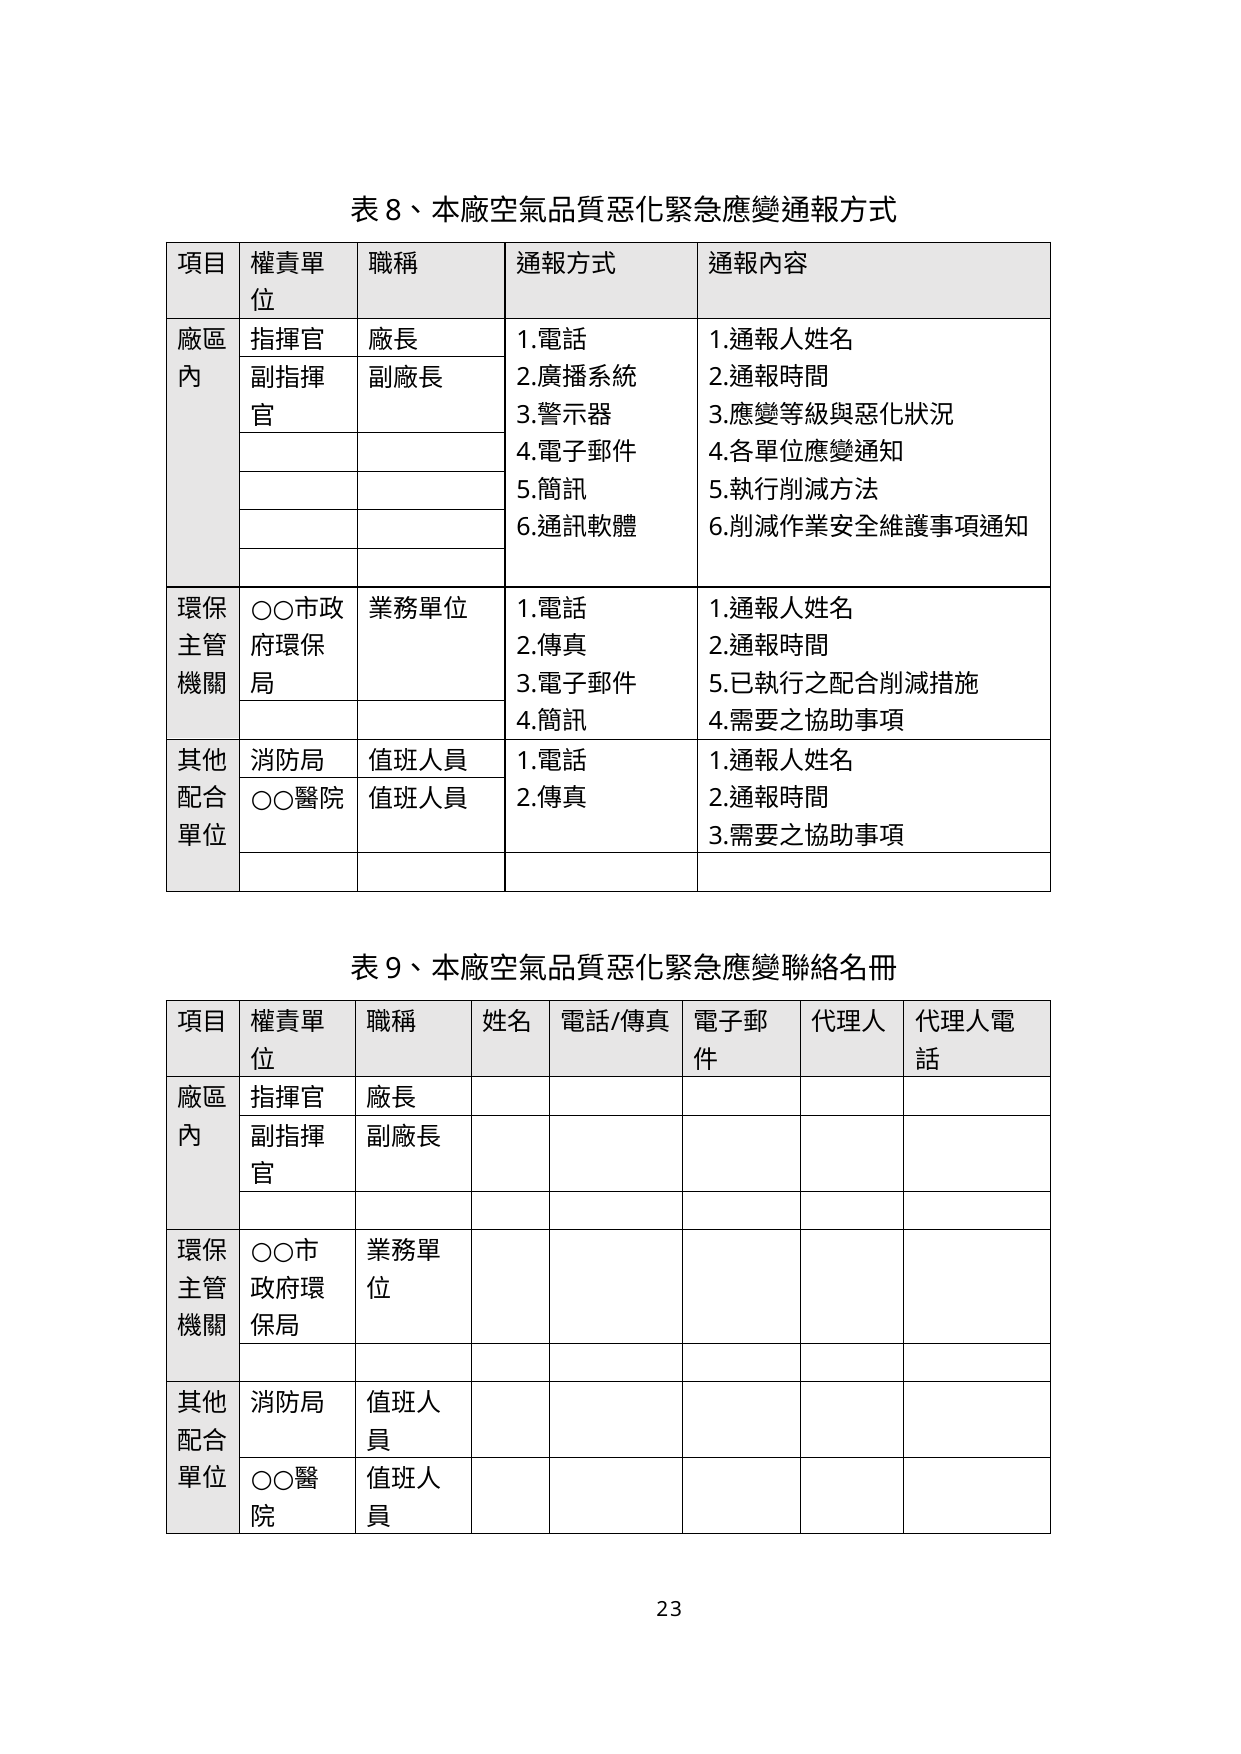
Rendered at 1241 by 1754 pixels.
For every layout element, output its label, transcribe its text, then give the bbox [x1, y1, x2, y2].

table_cell 環保 主管 機關 [167, 1230, 239, 1381]
table_cell [683, 1077, 800, 1114]
table_cell [472, 1458, 549, 1533]
table_cell [506, 853, 697, 891]
table_cell [550, 1192, 682, 1229]
table_cell [358, 510, 504, 548]
table_cell [358, 472, 504, 509]
table_cell 值班人員 [358, 740, 504, 777]
table_cell 副指揮官 [240, 357, 357, 432]
table_cell [683, 1382, 800, 1457]
table_cell [550, 1230, 682, 1343]
table_cell 環保 主管 機關 [167, 588, 239, 738]
table_cell 副廠長 [358, 357, 504, 432]
table_cell [240, 1344, 355, 1381]
table_cell [240, 549, 357, 586]
table_cell [683, 1192, 800, 1229]
table_cell [801, 1230, 903, 1343]
table_cell [801, 1192, 903, 1229]
table_cell [240, 510, 357, 548]
table_cell 值班人員 [356, 1382, 471, 1457]
table_cell 其他 配合 單位 [167, 740, 239, 891]
table_cell [801, 1116, 903, 1191]
table_cell [801, 1382, 903, 1457]
table_cell [240, 433, 357, 471]
table_cell [240, 1192, 355, 1229]
table_cell [801, 1344, 903, 1381]
table_cell 消防局 [240, 740, 357, 777]
table_cell ○○醫院 [240, 1458, 355, 1533]
table_header 代理人 [801, 1001, 903, 1076]
table_cell [358, 853, 504, 891]
table_cell [472, 1077, 549, 1114]
table_cell [904, 1116, 1050, 1191]
table_cell [472, 1344, 549, 1381]
table_cell [904, 1192, 1050, 1229]
table_header 姓名 [472, 1001, 549, 1076]
table_header 項目 [167, 1001, 239, 1076]
table_cell [698, 853, 1050, 891]
table_header 通報方式 [506, 243, 697, 318]
table_cell 值班人員 [356, 1458, 471, 1533]
table_cell [240, 701, 357, 738]
table_cell 業務單位 [356, 1230, 471, 1343]
table_cell [904, 1458, 1050, 1533]
table_cell 1.通報人姓名 2.通報時間 5.已執行之配合削減措施 4.需要之協助事項 [698, 588, 1050, 738]
table_cell [683, 1230, 800, 1343]
table_cell [904, 1230, 1050, 1343]
table_header 權責單位 [240, 243, 357, 318]
table_cell [472, 1192, 549, 1229]
table_header 職稱 [358, 243, 504, 318]
table_cell 廠區內 [167, 1077, 239, 1229]
table_header 代理人電話 [904, 1001, 1050, 1076]
table_cell 1.通報人姓名 2.通報時間 3.應變等級與惡化狀況 4.各單位應變通知 5.執行削減方法 6.削減作業安全維護事項通知 [698, 319, 1050, 586]
table_cell [472, 1230, 549, 1343]
table_cell [550, 1458, 682, 1533]
table_cell ○○市政府環保局 [240, 1230, 355, 1343]
table_cell [904, 1077, 1050, 1114]
table_cell [683, 1458, 800, 1533]
table_cell [550, 1344, 682, 1381]
table_cell [683, 1116, 800, 1191]
table_cell 1.電話 2.廣播系統 3.警示器 4.電子郵件 5.簡訊 6.通訊軟體 [506, 319, 697, 586]
table_header 職稱 [356, 1001, 471, 1076]
table_cell 副指揮官 [240, 1116, 355, 1191]
table_cell [472, 1116, 549, 1191]
table_cell [356, 1192, 471, 1229]
table_header 電話/傳真 [550, 1001, 682, 1076]
table_cell [801, 1458, 903, 1533]
table_header 通報內容 [698, 243, 1050, 318]
table_cell 消防局 [240, 1382, 355, 1457]
table_cell 指揮官 [240, 319, 357, 356]
table_cell [472, 1382, 549, 1457]
table_cell [358, 549, 504, 586]
table_cell [904, 1344, 1050, 1381]
table_cell [550, 1116, 682, 1191]
table_cell 1.電話 2.傳真 3.電子郵件 4.簡訊 [506, 588, 697, 738]
table_cell [550, 1077, 682, 1114]
table_header 權責單位 [240, 1001, 355, 1076]
table_cell 廠長 [358, 319, 504, 356]
table_cell [358, 701, 504, 738]
table_cell 業務單位 [358, 588, 504, 700]
text 表8、本廠空氣品質惡化緊急應變通報方式 [147, 183, 1100, 229]
table_cell ○○醫院 [240, 778, 357, 852]
table_header 項目 [167, 243, 239, 318]
table_cell 1.通報人姓名 2.通報時間 3.需要之協助事項 [698, 740, 1050, 852]
table_cell [240, 472, 357, 509]
table_cell [904, 1382, 1050, 1457]
table_cell [356, 1344, 471, 1381]
table_cell ○○市政府環保局 [240, 588, 357, 700]
table_cell [240, 853, 357, 891]
table_cell 1.電話 2.傳真 [506, 740, 697, 852]
table_cell [358, 433, 504, 471]
table_header 電子郵件 [683, 1001, 800, 1076]
table_cell 廠長 [356, 1077, 471, 1114]
table_cell 廠區內 [167, 319, 239, 586]
table_cell 副廠長 [356, 1116, 471, 1191]
table_cell [801, 1077, 903, 1114]
table_cell [683, 1344, 800, 1381]
table_cell 其他 配合 單位 [167, 1382, 239, 1533]
text 表9、本廠空氣品質惡化緊急應變聯絡名冊 [147, 942, 1100, 987]
table_cell [550, 1382, 682, 1457]
table_cell 值班人員 [358, 778, 504, 852]
table_cell 指揮官 [240, 1077, 355, 1114]
